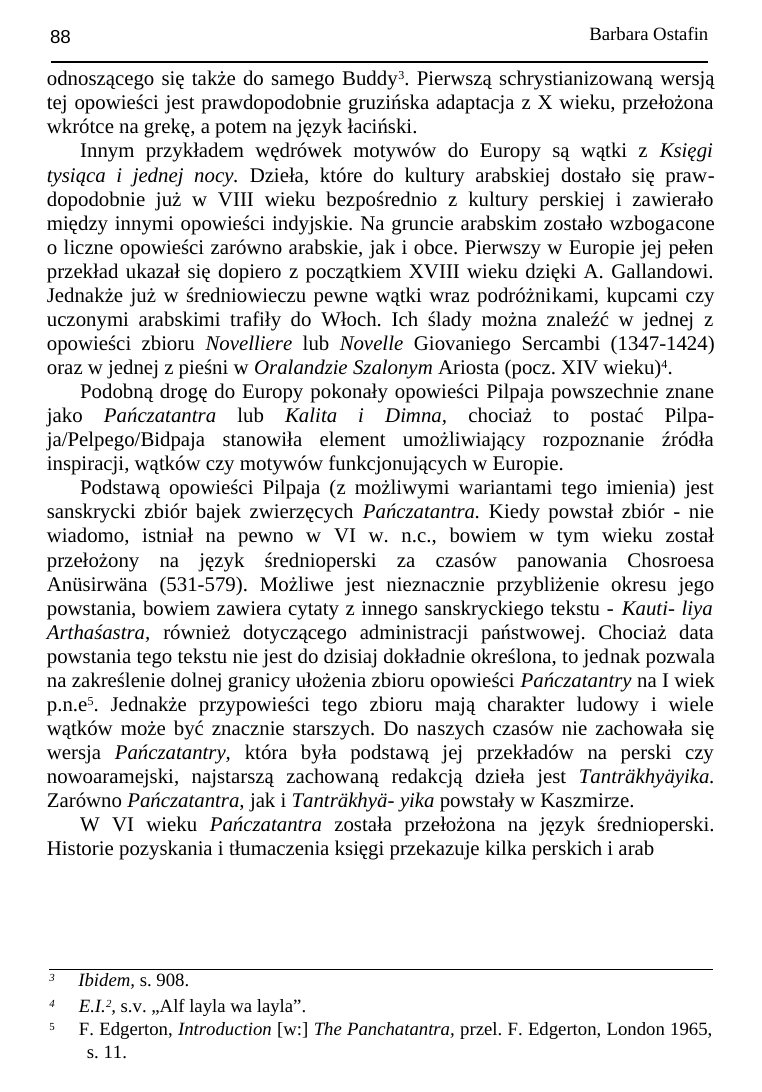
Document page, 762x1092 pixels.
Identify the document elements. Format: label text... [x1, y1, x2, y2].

text 5 F. Edgerton, Introduction [w:] The Panchatantra, przel. F. Edgerton, London 1965, s. 11. [49, 1018, 713, 1062]
text Podobną drogę do Europy pokonały opowieści Pilpaja powszechnie znane jako Pańczatantra lub Kalita i Dimna, chociaż to postać Pilpa- ja/Pelpego/Bidpaja stanowiła element umożliwiający rozpoznanie źródła inspiracji, wątków czy motywów funkcjonujących w Europie. [47, 379, 715, 475]
text odnoszącego się także do samego Buddy3. Pierwszą schrystianizowaną wersją tej opowieści jest prawdopodobnie gruzińska adaptacja z X wieku, przełożona wkrótce na grekę, a potem na język łaciński. [47, 66, 715, 138]
text Innym przykładem wędrówek motywów do Europy są wątki z Księgi tysiąca i jednej nocy. Dzieła, które do kultury arabskiej dostało się praw­dopodobnie już w VIII wieku bezpośrednio z kultury perskiej i zawierało między innymi opowieści indyjskie. Na gruncie arabskim zostało wzboga­cone o liczne opowieści zarówno arabskie, jak i obce. Pierwszy w Europie jej pełen przekład ukazał się dopiero z początkiem XVIII wieku dzięki A. Gallandowi. Jednakże już w średniowieczu pewne wątki wraz podróżni­kami, kupcami czy uczonymi arabskimi trafiły do Włoch. Ich ślady można znaleźć w jednej z opowieści zbioru Novelliere lub Novelle Giovaniego Sercambi (1347-1424) oraz w jednej z pieśni w Oralandzie Szalonym Ariosta (pocz. XIV wieku)4. [47, 138, 715, 379]
text Barbara Ostafin [589, 23, 713, 45]
text 4 E.I.2, s.v. „Alf layla wa layla”. [49, 995, 713, 1016]
text Podstawą opowieści Pilpaja (z możliwymi wariantami tego imienia) jest sanskrycki zbiór bajek zwierzęcych Pańczatantra. Kiedy powstał zbiór - nie wiadomo, istniał na pewno w VI w. n.c., bowiem w tym wieku został przełożony na język średnioperski za czasów panowania Chosroesa Anüsirwäna (531-579). Możliwe jest nieznacznie przybliżenie okresu jego powstania, bowiem zawiera cytaty z innego sanskryckiego tekstu - Kauti- liya Arthaśastra, również dotyczącego administracji państwowej. Chociaż data powstania tego tekstu nie jest do dzisiaj dokładnie określona, to jed­nak pozwala na zakreślenie dolnej granicy ułożenia zbioru opowieści Pańczatantry na I wiek p.n.e5. Jednakże przypowieści tego zbioru mają charakter ludowy i wiele wątków może być znacznie starszych. Do na­szych czasów nie zachowała się wersja Pańczatantry, która była podstawą jej przekładów na perski czy nowoaramejski, najstarszą zachowaną redak­cją dzieła jest Tanträkhyäyika. Zarówno Pańczatantra, jak i Tanträkhyä- yika powstały w Kaszmirze. [47, 475, 715, 812]
text W VI wieku Pańczatantra została przełożona na język średnioperski. Historie pozyskania i tłumaczenia księgi przekazuje kilka perskich i arab­ [47, 812, 715, 860]
text 3 Ibidem, s. 908. [49, 970, 713, 990]
text 88 [50, 26, 75, 47]
